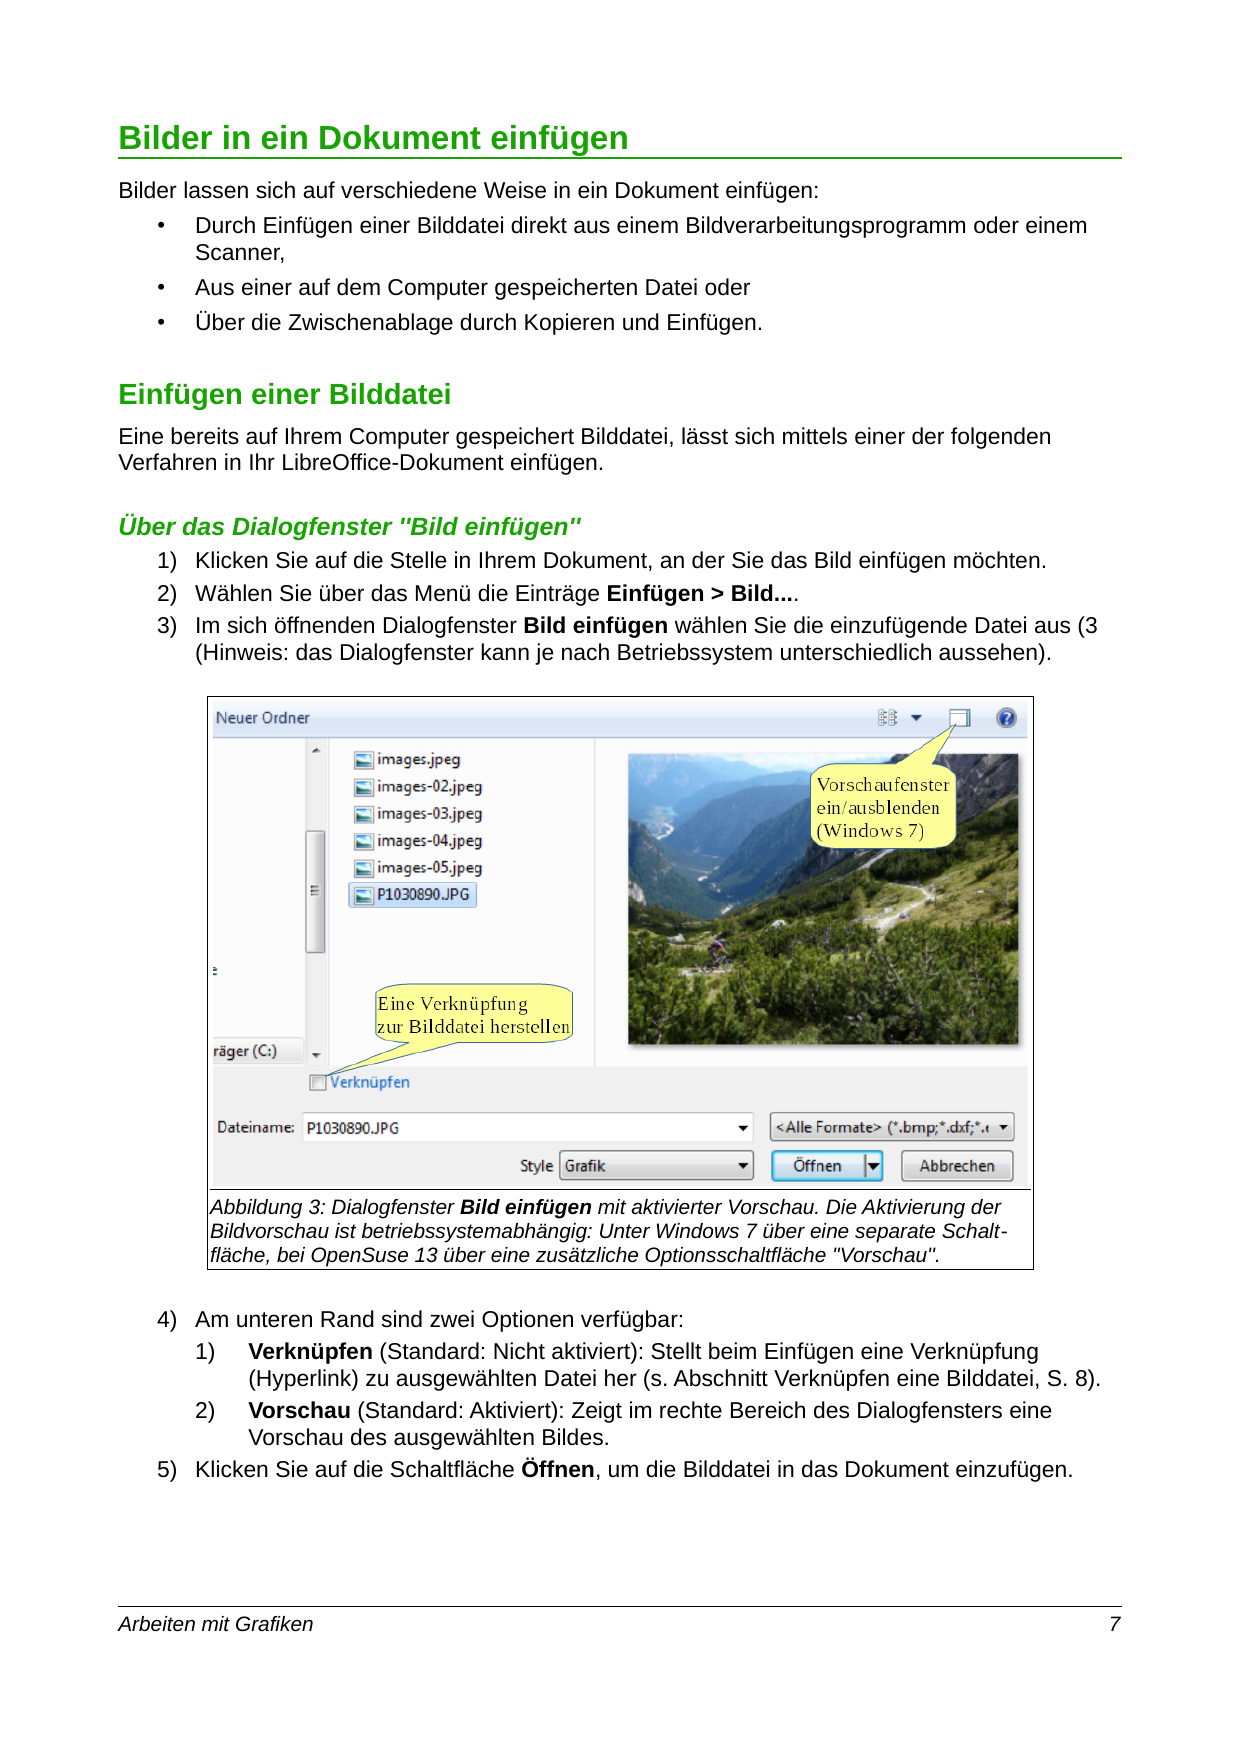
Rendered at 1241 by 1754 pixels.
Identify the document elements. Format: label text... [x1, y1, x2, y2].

list Verknüpfen (Standard: Nicht aktiviert): Stellt beim Einfügen eine Verknüpfung (Hyperlink) zu ausgewählten Datei her (s. Abschnitt Verknüpfen eine Bilddatei, S. 8). [195, 1338, 1122, 1391]
list Klicken Sie auf die Stelle in Ihrem Dokument, an der Sie das Bild einfügen möchten. [177, 547, 1122, 573]
text [210, 698, 1031, 1189]
list Im sich öffnenden Dialogfenster Bild einfügen wählen Sie die einzufügende Datei aus (Abbildung 3 (Hinweis: das Dialogfenster kann je nach Betriebssystem unterschiedlich aussehen). [177, 612, 1122, 665]
text Eine bereits auf Ihrem Computer gespeichert Bilddatei, lässt sich mittels einer der folgenden Verfahren in Ihr LibreOffice-Dokument einfügen. [118, 423, 1122, 476]
list Klicken Sie auf die Schaltfläche Öffnen, um die Bilddatei in das Dokument einzufügen. [177, 1456, 1122, 1483]
list Am unteren Rand sind zwei Optionen verfügbar: [177, 1306, 1122, 1332]
subtitle Über das Dialogfenster ''Bild einfügen'' [118, 512, 1122, 541]
list Vorschau (Standard: Aktiviert): Zeigt im rechte Bereich des Dialogfensters eine Vorschau des ausgewählten Bildes. [195, 1397, 1122, 1450]
list Aus einer auf dem Computer gespeicherten Datei oder [157, 272, 1122, 300]
subtitle Bilder in ein Dokument einfügen [118, 118, 1122, 157]
list Wählen Sie über das Menü die Einträge Einfügen > Bild.... [177, 580, 1122, 606]
list Durch Einfügen einer Bilddatei direkt aus einem Bildverarbeitungsprogramm oder einem Scanner, [157, 210, 1122, 265]
list Bilder lassen sich auf verschiedene Weise in ein Dokument einfügen: [118, 177, 1122, 204]
list Über die Zwischenablage durch Kopieren und Einfügen. [157, 307, 1122, 335]
text Abbildung 3: Dialogfenster Bild einfügen mit aktivierter Vorschau. Die Aktivierung der Bildvorschau ist betriebssystemabhängig: Unter Windows 7 über eine separate Schalt­fläche, bei OpenSuse 13 über eine zusätzliche Optionsschaltfläche ''Vorschau''. [210, 1190, 1031, 1267]
subtitle Einfügen einer Bilddatei [118, 377, 1122, 411]
picture [212, 701, 1028, 1186]
